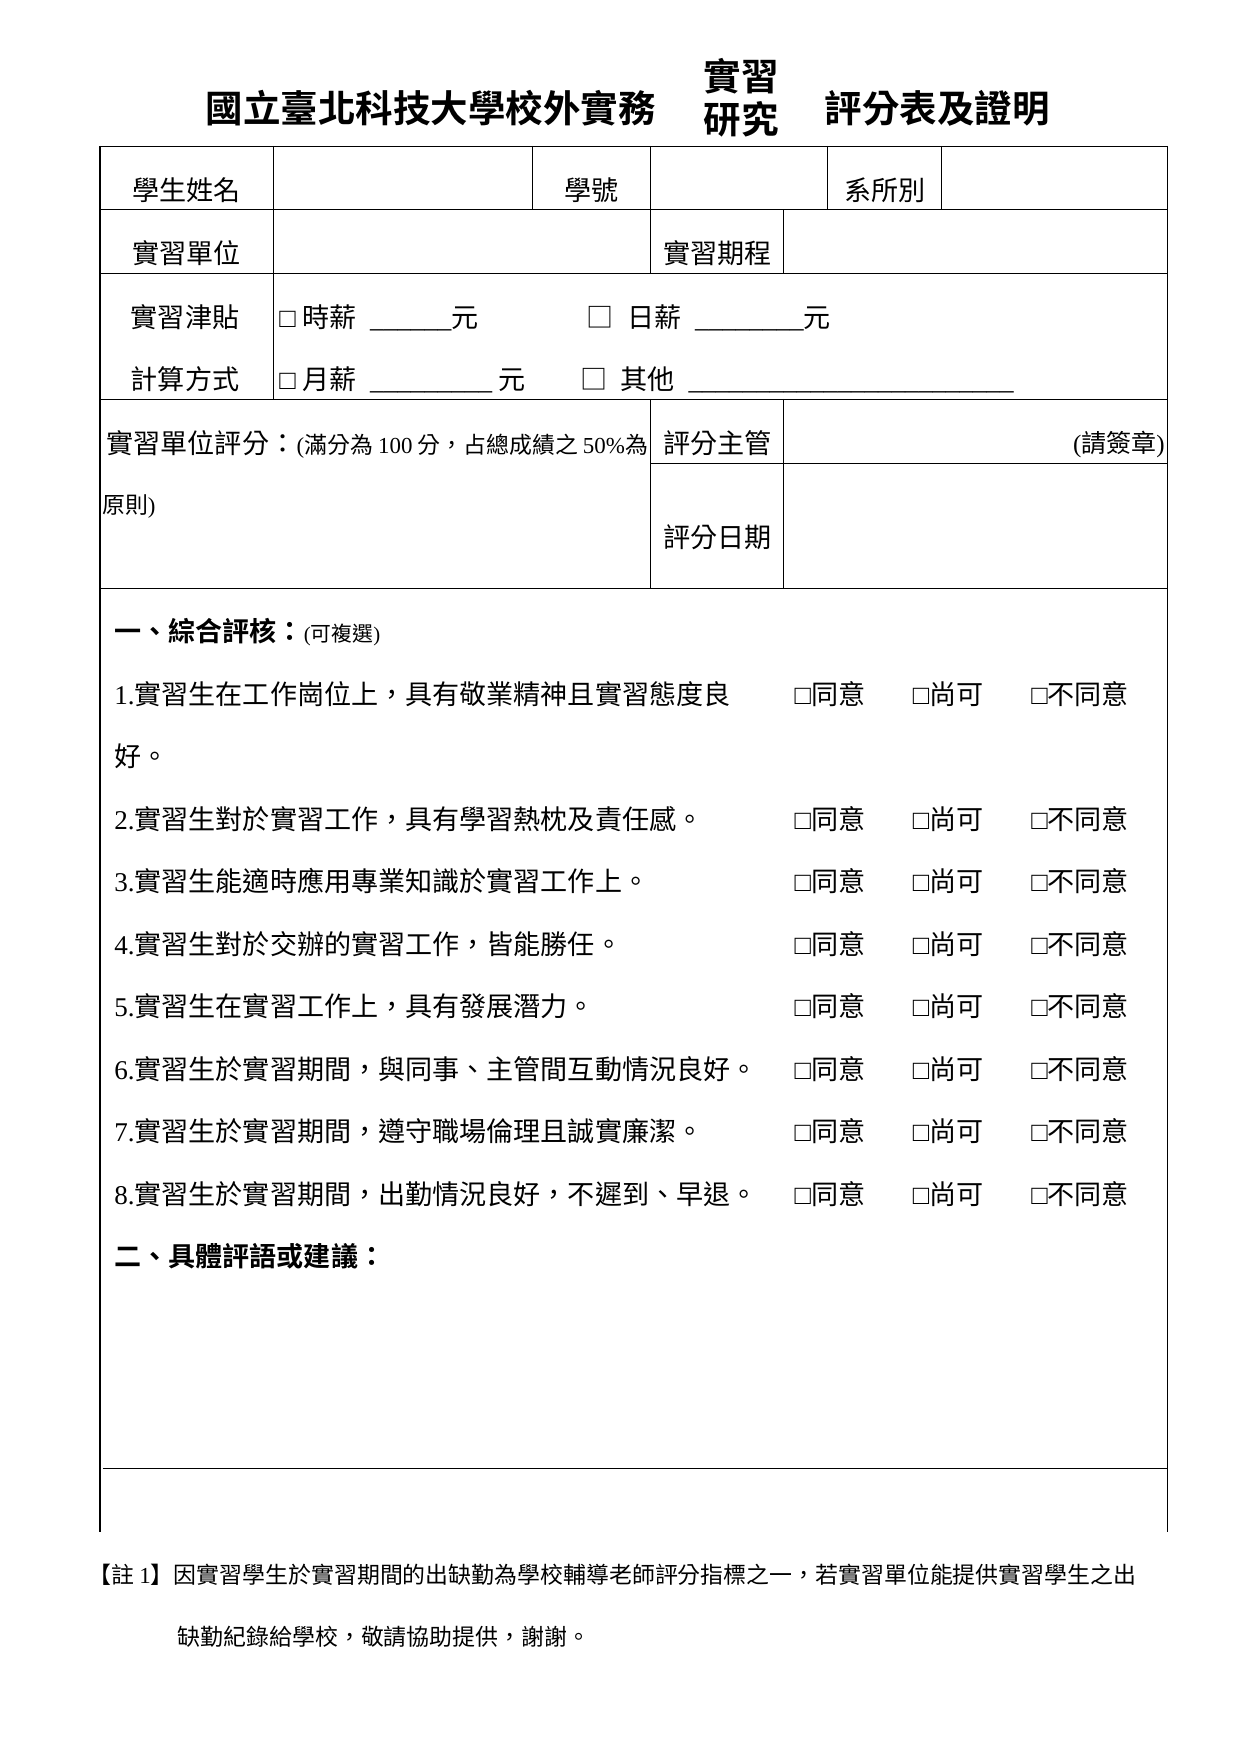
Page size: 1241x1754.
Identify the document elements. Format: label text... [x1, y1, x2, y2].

table_cell □尚可 [901, 651, 1020, 776]
table_cell □不同意 [1020, 839, 1167, 901]
table_cell □不同意 [1020, 964, 1167, 1026]
table_cell 4.實習生對於交辦的實習工作，皆能勝任。 [103, 901, 783, 963]
table_cell □不同意 [1020, 651, 1167, 776]
table_header [1020, 589, 1167, 651]
table_cell □尚可 [901, 1026, 1020, 1088]
table_cell □尚可 [901, 1151, 1020, 1213]
text [688, 147, 803, 166]
table_header 系所別 [828, 147, 941, 209]
table_cell [783, 1214, 901, 1276]
table_cell [1020, 1214, 1167, 1276]
table_cell □尚可 [901, 964, 1020, 1026]
table_cell 8.實習生於實習期間，出勤情況良好，不遲到、早退。 [103, 1151, 783, 1213]
table_cell [274, 210, 650, 273]
table_cell 3.實習生能適時應用專業知識於實習工作上。 [103, 839, 783, 901]
table_header [274, 147, 532, 209]
table_cell □同意 [783, 651, 901, 776]
text 實習 [703, 55, 788, 99]
table_cell □不同意 [1020, 776, 1167, 838]
table_cell 1.實習生在工作崗位上，具有敬業精神且實習態度良好。 [103, 651, 783, 776]
table_cell 5.實習生在實習工作上，具有發展潛力。 [103, 964, 783, 1026]
table_cell 2.實習生對於實習工作，具有學習熱枕及責任感。 [103, 776, 783, 838]
table_cell 實習單位評分：(滿分為100分，占總成績之50%為原則) [101, 400, 650, 587]
table_cell 實習津貼 計算方式 [101, 274, 273, 399]
table_header [942, 147, 1167, 209]
table_cell □同意 [783, 1151, 901, 1213]
table_header [651, 147, 827, 209]
table_cell [784, 464, 1167, 587]
table_cell □尚可 [901, 839, 1020, 901]
text 【註1】因實習學生於實習期間的出缺勤為學校輔導老師評分指標之一，若實習單位能提供實習學生之出缺勤紀錄給學校，敬請協助提供，謝謝。 [89, 1532, 1152, 1657]
table_cell □同意 [783, 901, 901, 963]
table_cell □ 時薪 ______元 □ 日薪 ________元 □ 月薪 _________ 元 □ 其他 ________________________ [274, 274, 1167, 399]
table_cell □同意 [783, 1089, 901, 1151]
table_cell □同意 [783, 964, 901, 1026]
table_cell □尚可 [901, 901, 1020, 963]
table_cell 實習期程 [651, 210, 783, 273]
table_cell □不同意 [1020, 1151, 1167, 1213]
table_cell 6.實習生於實習期間，與同事、主管間互動情況良好。 [103, 1026, 783, 1088]
table_cell [103, 1276, 1167, 1468]
table_cell 7.實習生於實習期間，遵守職場倫理且誠實廉潔。 [103, 1089, 783, 1151]
table_header 學號 [533, 147, 650, 209]
table_cell 二、具體評語或建議： [103, 1214, 783, 1276]
table_cell □不同意 [1020, 1089, 1167, 1151]
table_cell 評分日期 [651, 464, 783, 587]
table_header 學生姓名 [101, 147, 273, 209]
table_header [901, 589, 1020, 651]
table_cell [784, 210, 1167, 273]
table_cell □尚可 [901, 1089, 1020, 1151]
table_header [783, 589, 901, 651]
table_cell □不同意 [1020, 901, 1167, 963]
table_cell (請簽章) [784, 400, 1167, 462]
text 國立臺北科技大學校外實務 評分表及證明 [162, 47, 1092, 146]
table_cell □同意 [783, 1026, 901, 1088]
table_cell 實習單位 [101, 210, 273, 273]
table_cell [901, 1214, 1020, 1276]
table_header 一、綜合評核：(可複選) [103, 589, 783, 651]
table_cell [101, 589, 1167, 1532]
text 研究 [703, 99, 788, 142]
table_cell □尚可 [901, 776, 1020, 838]
table_cell □不同意 [1020, 1026, 1167, 1088]
table_cell □同意 [783, 776, 901, 838]
table_cell □同意 [783, 839, 901, 901]
table_cell 評分主管 [651, 400, 783, 462]
